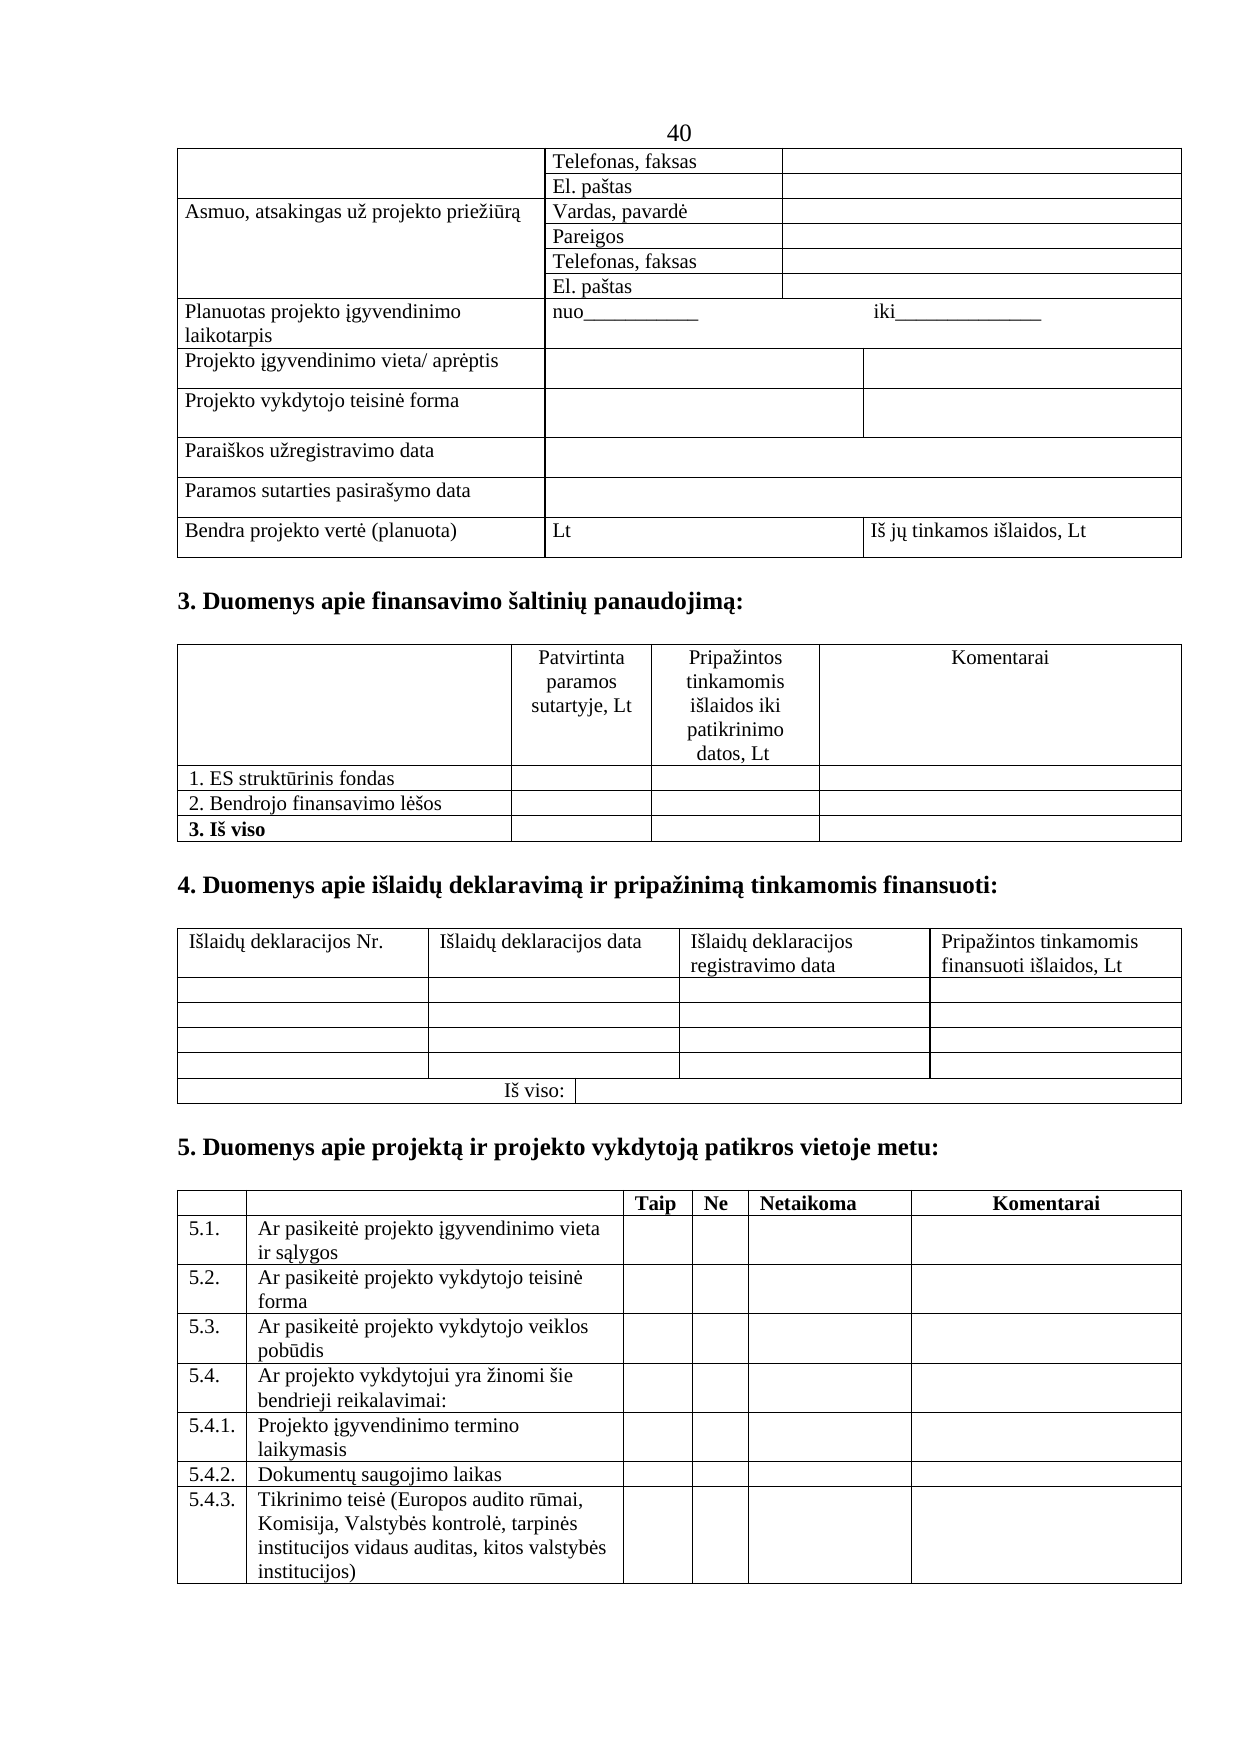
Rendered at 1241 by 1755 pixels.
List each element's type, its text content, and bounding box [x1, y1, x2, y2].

table_header [247, 1191, 623, 1215]
table_cell Lt [546, 518, 863, 557]
table_cell [178, 978, 428, 1002]
table_cell [624, 1216, 692, 1264]
table_header Išlaidų deklaracijos data [429, 929, 679, 977]
table_cell [546, 349, 863, 387]
table_cell Projekto įgyvendinimo vieta/ aprėptis [178, 349, 544, 387]
table_cell Bendra projekto vertė (planuota) [178, 518, 544, 557]
table_cell [693, 1487, 748, 1583]
table_cell [783, 274, 1181, 298]
table_cell [912, 1462, 1181, 1486]
table_cell [546, 389, 863, 437]
table_cell [820, 791, 1181, 815]
table_cell [624, 1413, 692, 1461]
table_cell [680, 1003, 929, 1027]
table_cell [680, 978, 929, 1002]
table_cell Ar pasikeitė projekto vykdytojo veiklos pobūdis [247, 1314, 623, 1362]
table_cell [624, 1462, 692, 1486]
table_cell [429, 1003, 679, 1027]
table_cell [546, 438, 1181, 477]
table_cell [429, 1053, 679, 1077]
table_cell 1. ES struktūrinis fondas [178, 766, 511, 790]
table_cell Dokumentų saugojimo laikas [247, 1462, 623, 1486]
table_cell [749, 1216, 911, 1264]
table_header [178, 1191, 246, 1215]
table_cell [749, 1462, 911, 1486]
table_header Ne [693, 1191, 748, 1215]
table_cell Projekto vykdytojo teisinė forma [178, 389, 544, 437]
table_cell 5.2. [178, 1265, 246, 1313]
table_cell [546, 478, 1181, 517]
table_cell [820, 766, 1181, 790]
table_cell [820, 816, 1181, 841]
table_cell El. paštas [546, 274, 782, 298]
table_cell [178, 1003, 428, 1027]
table_cell [652, 766, 819, 790]
table_cell [178, 149, 544, 198]
table_cell [749, 1314, 911, 1362]
table_cell [912, 1487, 1181, 1583]
table_cell [624, 1314, 692, 1362]
table_cell Paraiškos užregistravimo data [178, 438, 544, 477]
table_cell 5.4.3. [178, 1487, 246, 1583]
table_cell [178, 1028, 428, 1052]
table_header Komentarai [912, 1191, 1181, 1215]
table_cell [783, 224, 1181, 248]
table_cell [512, 816, 651, 841]
table_cell [931, 978, 1181, 1002]
table_cell [931, 1003, 1181, 1027]
table_cell Iš viso: [178, 1079, 575, 1102]
text 4. Duomenys apie išlaidų deklaravimą ir pripažinimą tinkamomis finansuoti: [177, 870, 1181, 899]
table_cell [749, 1413, 911, 1461]
table_header Pripažintos tinkamomis išlaidos iki patikrinimo datos, Lt [652, 645, 819, 765]
table_cell Ar projekto vykdytojui yra žinomi šie bendrieji reikalavimai: [247, 1364, 623, 1412]
table_header Išlaidų deklaracijos registravimo data [680, 929, 929, 977]
table_cell Asmuo, atsakingas už projekto priežiūrą [178, 199, 544, 298]
table_cell Tikrinimo teisė (Europos audito rūmai, Komisija, Valstybės kontrolė, tarpinės institucijos vidaus auditas, kitos valstybės institucijos) [247, 1487, 623, 1583]
table_cell [624, 1265, 692, 1313]
table_cell Iš jų tinkamos išlaidos, Lt [864, 518, 1181, 557]
table_header Pripažintos tinkamomis finansuoti išlaidos, Lt [931, 929, 1181, 977]
table_cell 5.4. [178, 1364, 246, 1412]
table_cell [652, 791, 819, 815]
table_cell [749, 1487, 911, 1583]
table_cell [693, 1265, 748, 1313]
table_cell nuo___________ iki______________ [546, 299, 1181, 347]
table_cell Telefonas, faksas [546, 249, 782, 273]
table_cell Pareigos [546, 224, 782, 248]
table_cell Paramos sutarties pasirašymo data [178, 478, 544, 517]
table_header Taip [624, 1191, 692, 1215]
table_cell [912, 1413, 1181, 1461]
table_cell 5.1. [178, 1216, 246, 1264]
table_header Patvirtinta paramos sutartyje, Lt [512, 645, 651, 765]
table_cell Planuotas projekto įgyvendinimo laikotarpis [178, 299, 544, 347]
table_cell 5.3. [178, 1314, 246, 1362]
table_cell [512, 791, 651, 815]
table_header Netaikoma [749, 1191, 911, 1215]
table_cell [749, 1364, 911, 1412]
table_cell El. paštas [546, 174, 782, 198]
table_header Komentarai [820, 645, 1181, 765]
table_cell [693, 1364, 748, 1412]
table_cell [912, 1314, 1181, 1362]
table_cell [783, 249, 1181, 273]
table_cell [512, 766, 651, 790]
table_cell [429, 1028, 679, 1052]
table_cell 3. Iš viso [178, 816, 511, 841]
table_cell [749, 1265, 911, 1313]
table_header Išlaidų deklaracijos Nr. [178, 929, 428, 977]
table_cell 5.4.2. [178, 1462, 246, 1486]
table_cell [693, 1462, 748, 1486]
table_cell Ar pasikeitė projekto įgyvendinimo vieta ir sąlygos [247, 1216, 623, 1264]
table_cell [693, 1314, 748, 1362]
table_cell [624, 1364, 692, 1412]
table_cell [912, 1364, 1181, 1412]
table_cell [783, 174, 1181, 198]
table_cell [576, 1079, 1181, 1102]
table_cell [693, 1413, 748, 1461]
table_cell [931, 1028, 1181, 1052]
table_cell [680, 1028, 929, 1052]
table_cell [931, 1053, 1181, 1077]
text 5. Duomenys apie projektą ir projekto vykdytoją patikros vietoje metu: [177, 1132, 1181, 1161]
table_cell [624, 1487, 692, 1583]
table_cell [912, 1265, 1181, 1313]
table_cell [652, 816, 819, 841]
table_cell 2. Bendrojo finansavimo lėšos [178, 791, 511, 815]
table_cell Projekto įgyvendinimo termino laikymasis [247, 1413, 623, 1461]
table_cell [693, 1216, 748, 1264]
table_cell 5.4.1. [178, 1413, 246, 1461]
table_cell [864, 349, 1181, 387]
table_cell [783, 149, 1181, 173]
table_cell [864, 389, 1181, 437]
table_cell [783, 199, 1181, 223]
text 3. Duomenys apie finansavimo šaltinių panaudojimą: [177, 586, 1181, 615]
table_cell Telefonas, faksas [546, 149, 782, 173]
table_cell [429, 978, 679, 1002]
table_cell [680, 1053, 929, 1077]
table_header [178, 645, 511, 765]
table_cell Vardas, pavardė [546, 199, 782, 223]
table_cell [912, 1216, 1181, 1264]
table_cell [178, 1053, 428, 1077]
table_cell Ar pasikeitė projekto vykdytojo teisinė forma [247, 1265, 623, 1313]
